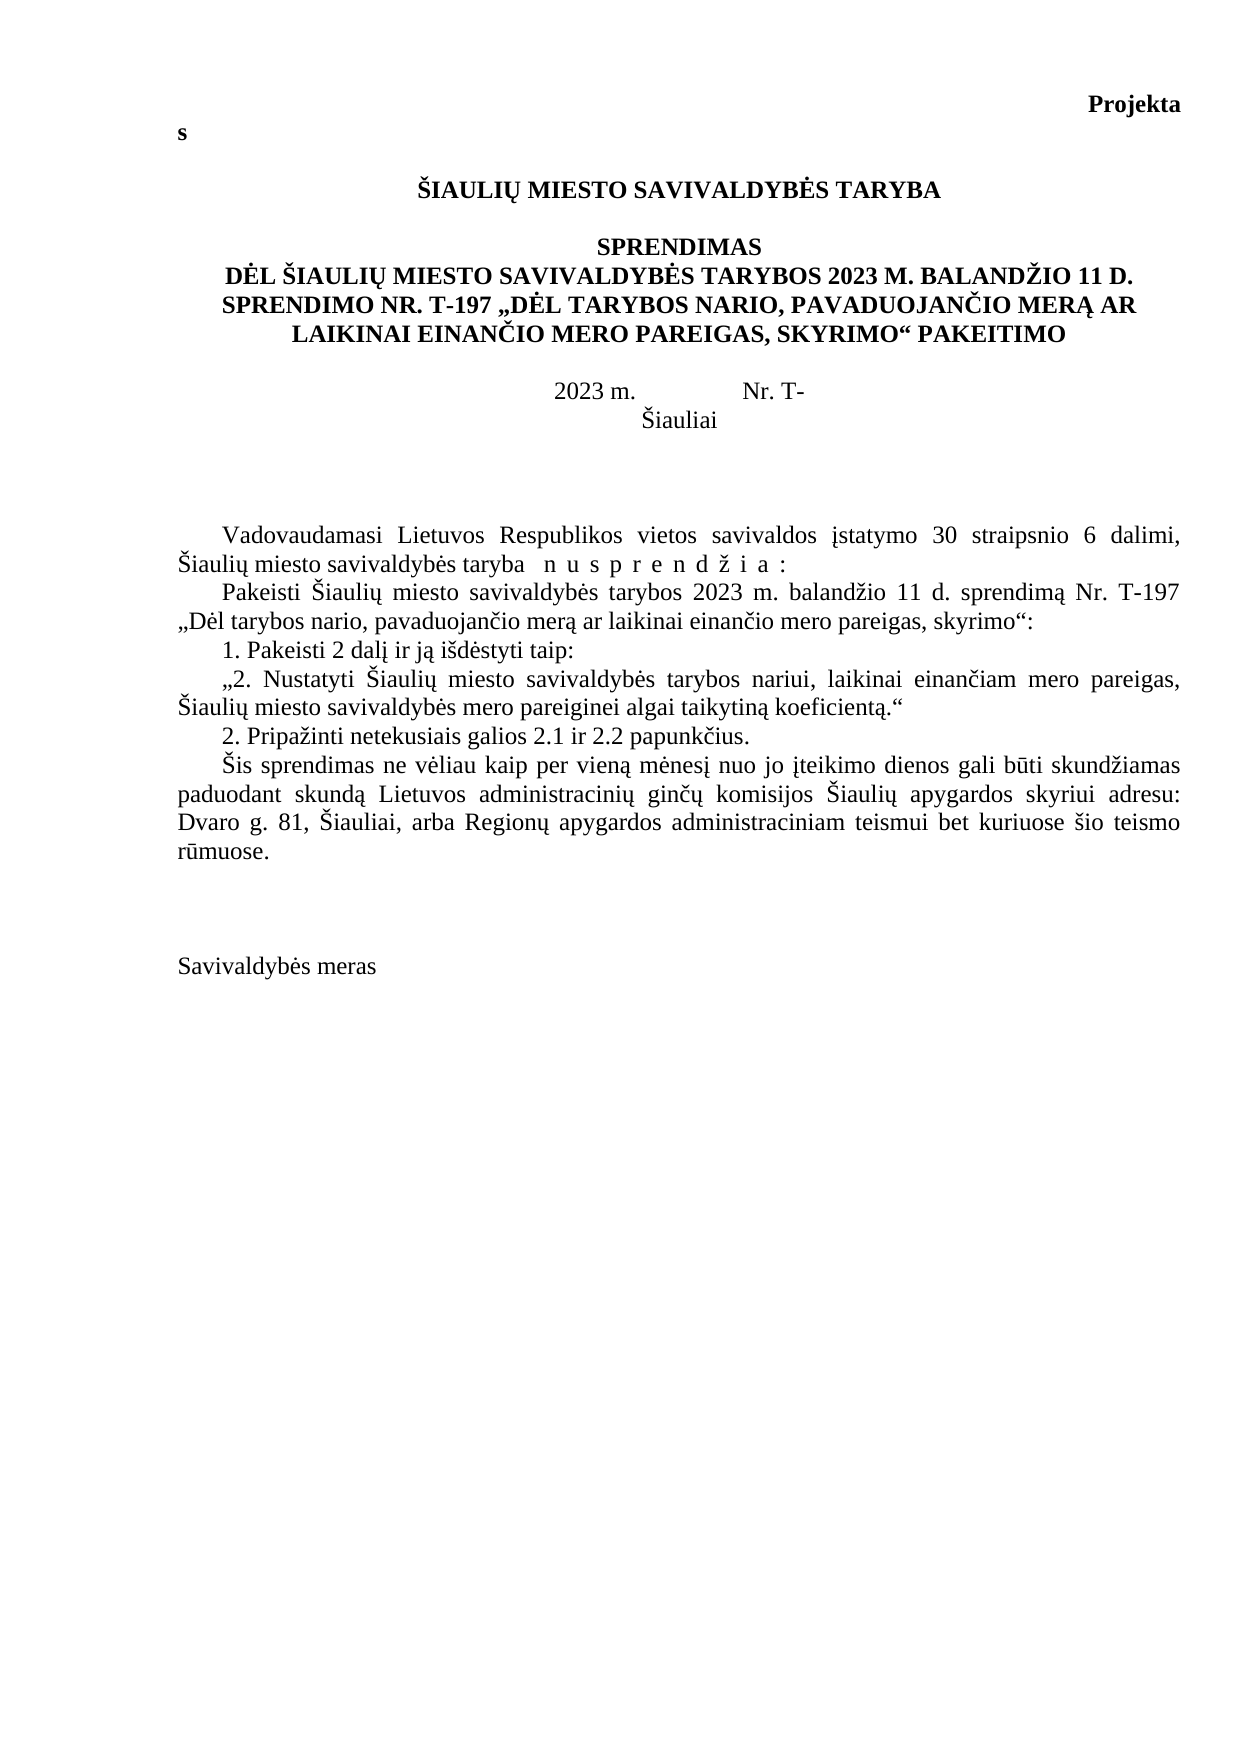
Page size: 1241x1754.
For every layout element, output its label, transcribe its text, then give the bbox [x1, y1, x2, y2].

text Šiauliai [177, 405, 1181, 434]
text 1. Pakeisti 2 dalį ir ją išdėstyti taip: [177, 635, 1181, 664]
text Šis sprendimas ne vėliau kaip per vieną mėnesį nuo jo įteikimo dienos gali būti skundžiamas paduodant skundą Lietuvos administracinių ginčų komisijos Šiaulių apygardos skyriui adresu: Dvaro g. 81, Šiauliai, arba Regionų apygardos administraciniam teismui bet kuriuose šio teismo rūmuose. [177, 750, 1181, 865]
text Savivaldybės meras [177, 951, 1181, 980]
text 2023 m. Nr. T- [177, 376, 1181, 405]
text SPRENDIMAS [177, 232, 1181, 261]
text „2. Nustatyti Šiaulių miesto savivaldybės tarybos nariui, laikinai einančiam mero pareigas, Šiaulių miesto savivaldybės mero pareiginei algai taikytiną koeficientą.“ [177, 664, 1181, 721]
text Pakeisti Šiaulių miesto savivaldybės tarybos 2023 m. balandžio 11 d. sprendimą Nr. T-197 „Dėl tarybos nario, pavaduojančio merą ar laikinai einančio mero pareigas, skyrimo“: [177, 577, 1181, 635]
text ŠIAULIŲ MIESTO SAVIVALDYBĖS TARYBA [177, 175, 1181, 204]
text Projektas [177, 89, 1181, 146]
text Vadovaudamasi Lietuvos Respublikos vietos savivaldos įstatymo 30 straipsnio 6 dalimi, Šiaulių miesto savivaldybės taryba nusprendžia: [177, 520, 1181, 577]
text 2. Pripažinti netekusiais galios 2.1 ir 2.2 papunkčius. [177, 721, 1181, 750]
text DĖL ŠIAULIŲ MIESTO SAVIVALDYBĖS TARYBOS 2023 M. BALANDŽIO 11 D. SPRENDIMO NR. T-197 „DĖL TARYBOS NARIO, PAVADUOJANČIO MERĄ AR LAIKINAI EINANČIO MERO PAREIGAS, SKYRIMO“ PAKEITIMO [177, 261, 1181, 347]
